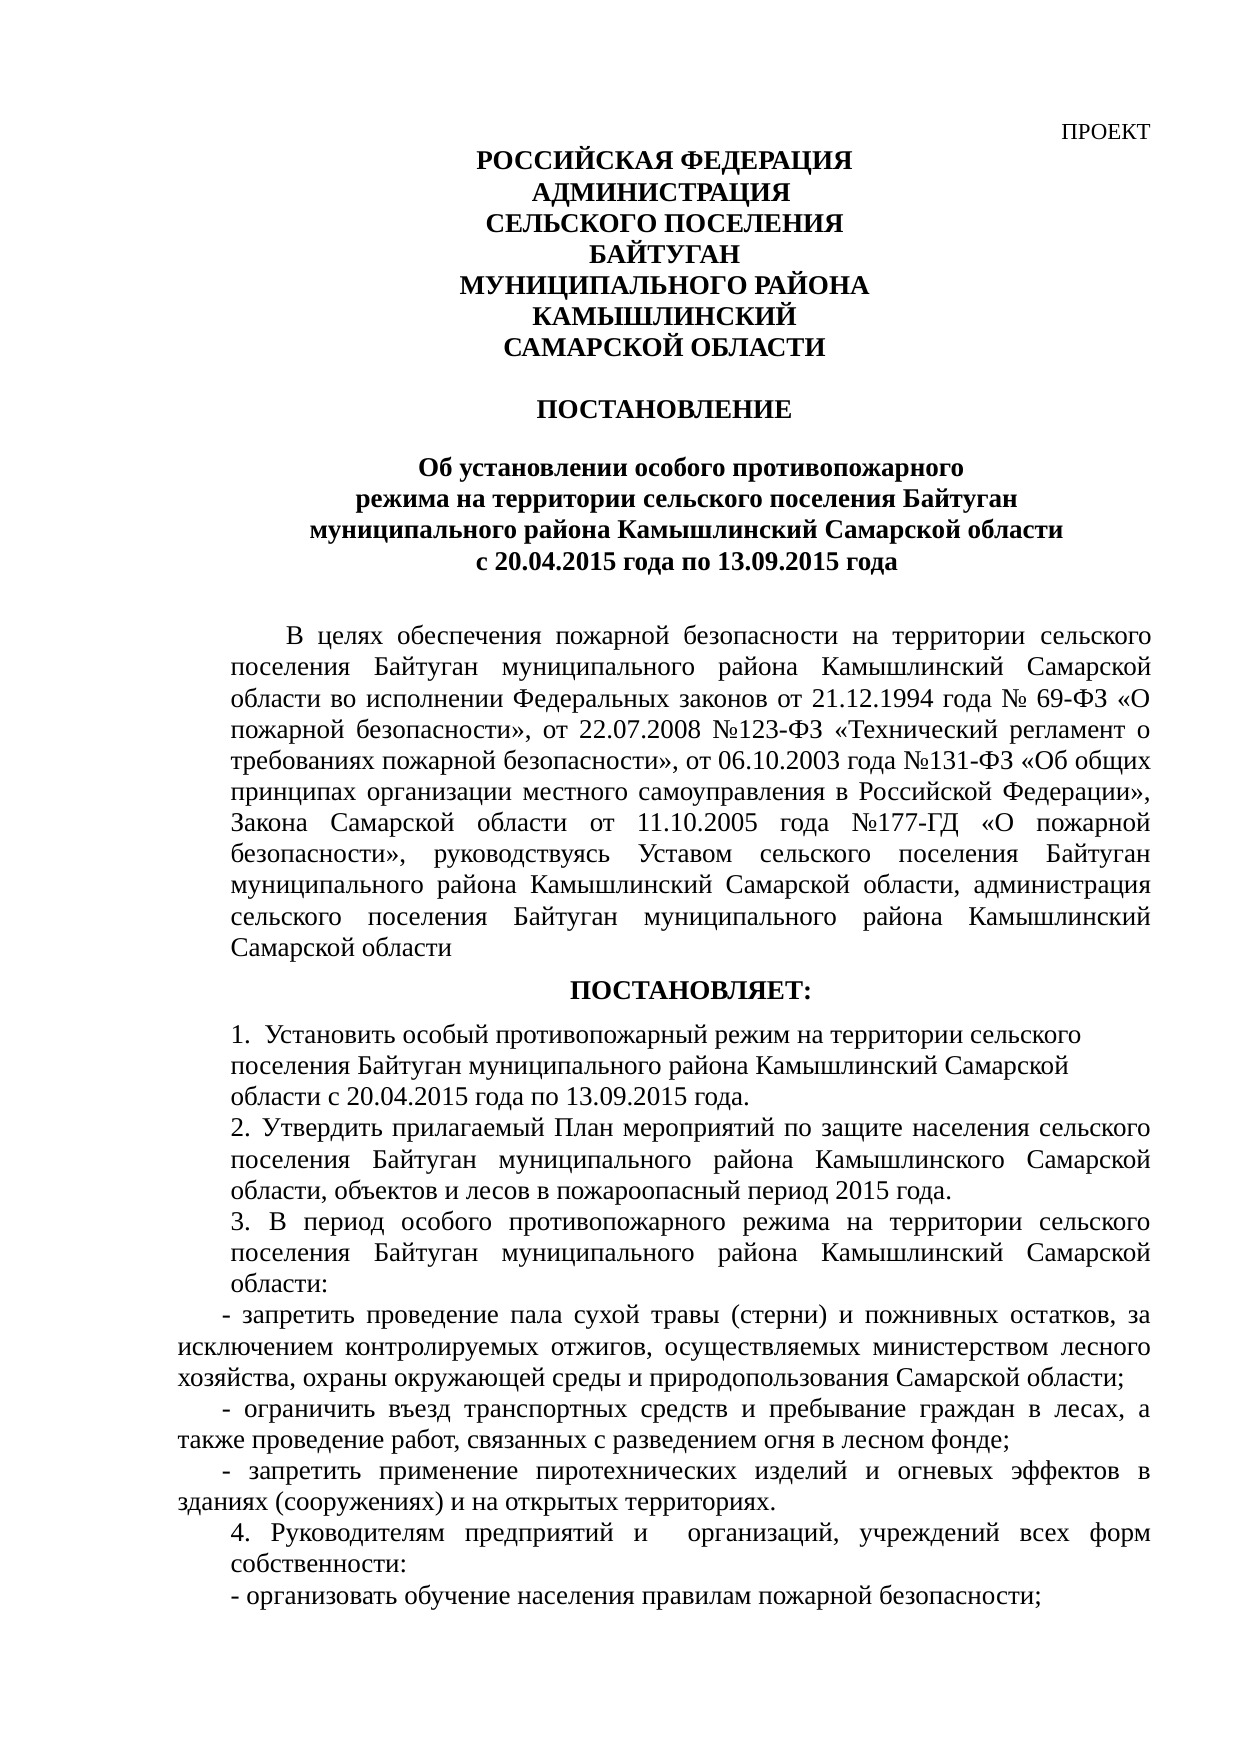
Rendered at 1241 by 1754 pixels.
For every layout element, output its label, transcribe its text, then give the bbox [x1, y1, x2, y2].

text В целях обеспечения пожарной безопасности на территории сельского поселения Байтуган муниципального района Камышлинский Самарской области во исполнении Федеральных законов от 21.12.1994 года № 69-ФЗ «О пожарной безопасности», от 22.07.2008 №123-ФЗ «Технический регламент о требованиях пожарной безопасности», от 06.10.2003 года №131-ФЗ «Об общих принципах организации местного самоуправления в Российской Федерации», Закона Самарской области от 11.10.2005 года №177-ГД «О пожарной безопасности», руководствуясь Уставом сельского поселения Байтуган муниципального района Камышлинский Самарской области, администрация сельского поселения Байтуган муниципального района Камышлинский Самарской области [230, 619, 1152, 962]
text режима на территории сельского поселения Байтуган [177, 482, 1152, 513]
text муниципального района Камышлинский Самарской области [177, 513, 1152, 544]
text ПОСТАНОВЛЯЕТ: [230, 974, 1152, 1006]
text Об установлении особого противопожарного [230, 451, 1152, 482]
text ПРОЕКТ [177, 118, 1152, 144]
list Утвердить прилагаемый План мероприятий по защите населения сельского поселения Байтуган муниципального района Камышлинского Самарской области, объектов и лесов в пожароопасный период 2015 года. [230, 1112, 1152, 1205]
text РОССИЙСКАЯ ФЕДЕРАЦИЯ [177, 144, 1152, 176]
text МУНИЦИПАЛЬНОГО РАЙОНА [177, 269, 1152, 300]
text БАЙТУГАН [177, 238, 1152, 269]
text САМАРСКОЙ ОБЛАСТИ [177, 331, 1152, 362]
text - ограничить въезд транспортных средств и пребывание граждан в лесах, а также проведение работ, связанных с разведением огня в лесном фонде; [177, 1392, 1152, 1454]
text АДМИНИСТРАЦИЯ [177, 176, 1152, 207]
text - запретить применение пиротехнических изделий и огневых эффектов в зданиях (сооружениях) и на открытых территориях. [177, 1454, 1152, 1516]
text 4. Руководителям предприятий и организаций, учреждений всех форм собственности: [230, 1516, 1152, 1579]
text - запретить проведение пала сухой травы (стерни) и пожнивных остатков, за исключением контролируемых отжигов, осуществляемых министерством лесного хозяйства, охраны окружающей среды и природопользования Самарской области; [177, 1298, 1152, 1392]
list В период особого противопожарного режима на территории сельского поселения Байтуган муниципального района Камышлинский Самарской области: [230, 1205, 1152, 1298]
text СЕЛЬСКОГО ПОСЕЛЕНИЯ [177, 207, 1152, 238]
text с 20.04.2015 года по 13.09.2015 года [177, 544, 1152, 576]
text 1. Установить особый противопожарный режим на территории сельского поселения Байтуган муниципального района Камышлинский Самарской области с 20.04.2015 года по 13.09.2015 года. [230, 1018, 1152, 1112]
text ПОСТАНОВЛЕНИЕ [177, 394, 1152, 425]
text - организовать обучение населения правилам пожарной безопасности; [230, 1579, 1152, 1610]
text КАМЫШЛИНСКИЙ [177, 300, 1152, 331]
